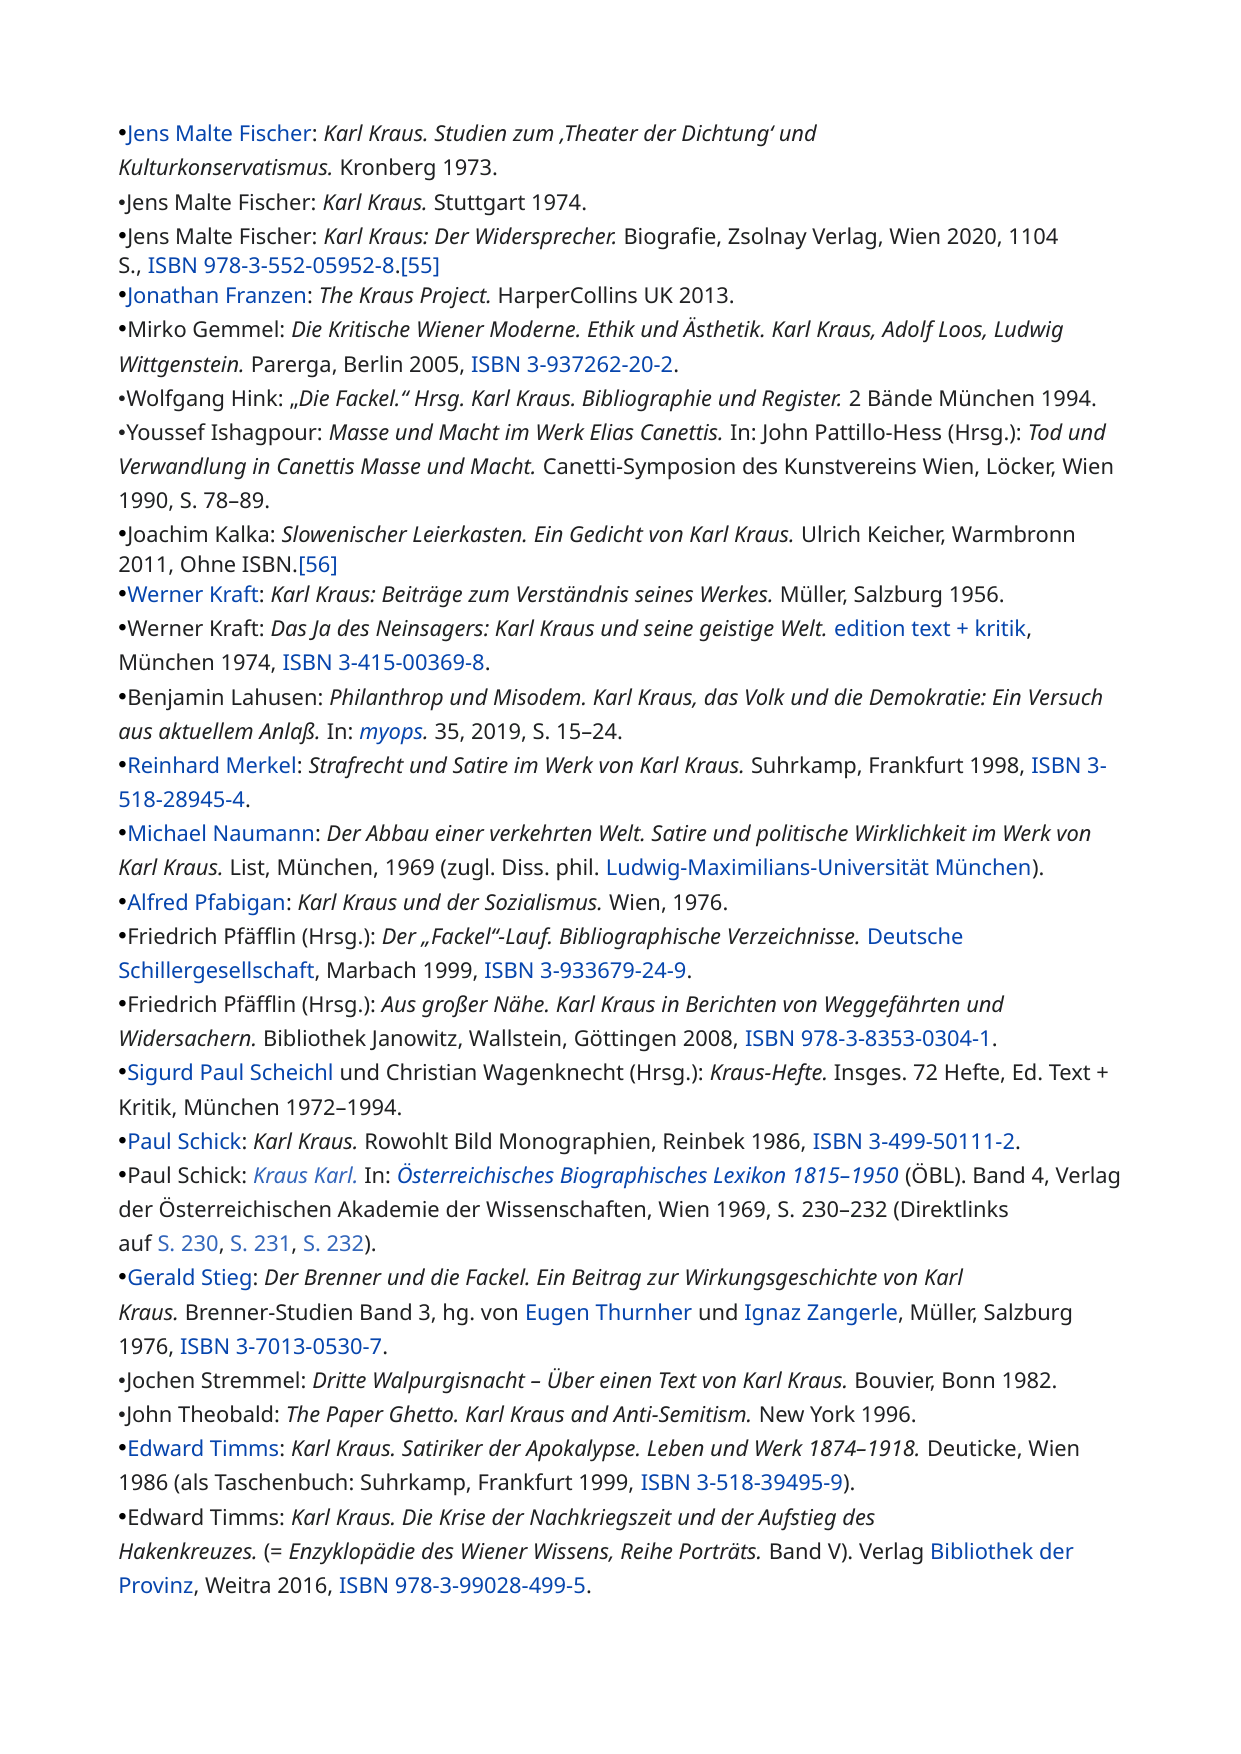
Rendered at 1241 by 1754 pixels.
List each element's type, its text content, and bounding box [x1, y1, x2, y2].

list Mirko Gemmel: Die Kritische Wiener Moderne. Ethik und Ästhetik. Karl Kraus, Adolf Loos, Ludwig Wittgenstein. Parerga, Berlin 2005, ISBN 3-937262-20-2. [118, 314, 1122, 378]
list Sigurd Paul Scheichl und Christian Wagenknecht (Hrsg.): Kraus-Hefte. Insges. 72 Hefte, Ed. Text + Kritik, München 1972–1994. [118, 1057, 1122, 1121]
list Jens Malte Fischer: Karl Kraus. Studien zum ‚Theater der Dichtung‘ und Kulturkonservatismus. Kronberg 1973. [118, 118, 1122, 182]
list Friedrich Pfäfflin (Hrsg.): Der „Fackel“-Lauf. Bibliographische Verzeichnisse. Deutsche Schillergesellschaft, Marbach 1999, ISBN 3-933679-24-9. [118, 921, 1122, 984]
list Edward Timms: Karl Kraus. Die Krise der Nachkriegszeit und der Aufstieg des Hakenkreuzes. (= Enzyklopädie des Wiener Wissens, Reihe Porträts. Band V). Verlag Bibliothek der Provinz, Weitra 2016, ISBN 978-3-99028-499-5. [118, 1501, 1122, 1599]
list Friedrich Pfäfflin (Hrsg.): Aus großer Nähe. Karl Kraus in Berichten von Weggefährten und Widersachern. Bibliothek Janowitz, Wallstein, Göttingen 2008, ISBN 978-3-8353-0304-1. [118, 989, 1122, 1053]
list Jens Malte Fischer: Karl Kraus. Stuttgart 1974. [118, 186, 1122, 216]
list Wolfgang Hink: „Die Fackel.“ Hrsg. Karl Kraus. Bibliographie und Register. 2 Bände München 1994. [118, 383, 1122, 412]
list Paul Schick: Kraus Karl. In: Österreichisches Biographisches Lexikon 1815–1950 (ÖBL). Band 4, Verlag der Österreichischen Akademie der Wissenschaften, Wien 1969, S. 230–232 (Direktlinks auf S. 230, S. 231, S. 232). [118, 1160, 1122, 1258]
list Gerald Stieg: Der Brenner und die Fackel. Ein Beitrag zur Wirkungsgeschichte von Karl Kraus. Brenner-Studien Band 3, hg. von Eugen Thurnher und Ignaz Zangerle, Müller, Salzburg 1976, ISBN 3-7013-0530-7. [118, 1262, 1122, 1360]
list Youssef Ishagpour: Masse und Macht im Werk Elias Canettis. In: John Pattillo-Hess (Hrsg.): Tod und Verwandlung in Canettis Masse und Macht. Canetti-Symposion des Kunstvereins Wien, Löcker, Wien 1990, S. 78–89. [118, 417, 1122, 515]
list Werner Kraft: Karl Kraus: Beiträge zum Verständnis seines Werkes. Müller, Salzburg 1956. [118, 579, 1122, 609]
list Joachim Kalka: Slowenischer Leierkasten. Ein Gedicht von Karl Kraus. Ulrich Keicher, Warmbronn 2011, Ohne ISBN.[56] [118, 519, 1122, 579]
list Michael Naumann: Der Abbau einer verkehrten Welt. Satire und politische Wirklichkeit im Werk von Karl Kraus. List, München, 1969 (zugl. Diss. phil. Ludwig-Maximilians-Universität München). [118, 818, 1122, 882]
list Edward Timms: Karl Kraus. Satiriker der Apokalypse. Leben und Werk 1874–1918. Deuticke, Wien 1986 (als Taschenbuch: Suhrkamp, Frankfurt 1999, ISBN 3-518-39495-9). [118, 1433, 1122, 1497]
list Jonathan Franzen: The Kraus Project. HarperCollins UK 2013. [118, 280, 1122, 310]
list Jochen Stremmel: Dritte Walpurgisnacht – Über einen Text von Karl Kraus. Bouvier, Bonn 1982. [118, 1365, 1122, 1394]
list Paul Schick: Karl Kraus. Rowohlt Bild Monographien, Reinbek 1986, ISBN 3-499-50111-2. [118, 1126, 1122, 1155]
list Benjamin Lahusen: Philanthrop und Misodem. Karl Kraus, das Volk und die Demokratie: Ein Versuch aus aktuellem Anlaß. In: myops. 35, 2019, S. 15–24. [118, 681, 1122, 745]
list Werner Kraft: Das Ja des Neinsagers: Karl Kraus und seine geistige Welt. edition text + kritik, München 1974, ISBN 3-415-00369-8. [118, 613, 1122, 677]
list Reinhard Merkel: Strafrecht und Satire im Werk von Karl Kraus. Suhrkamp, Frankfurt 1998, ISBN 3-518-28945-4. [118, 750, 1122, 814]
list John Theobald: The Paper Ghetto. Karl Kraus and Anti-Semitism. New York 1996. [118, 1399, 1122, 1429]
list Alfred Pfabigan: Karl Kraus und der Sozialismus. Wien, 1976. [118, 886, 1122, 916]
list Jens Malte Fischer: Karl Kraus: Der Widersprecher. Biografie, Zsolnay Verlag, Wien 2020, 1104 S., ISBN 978-3-552-05952-8.[55] [118, 221, 1122, 280]
